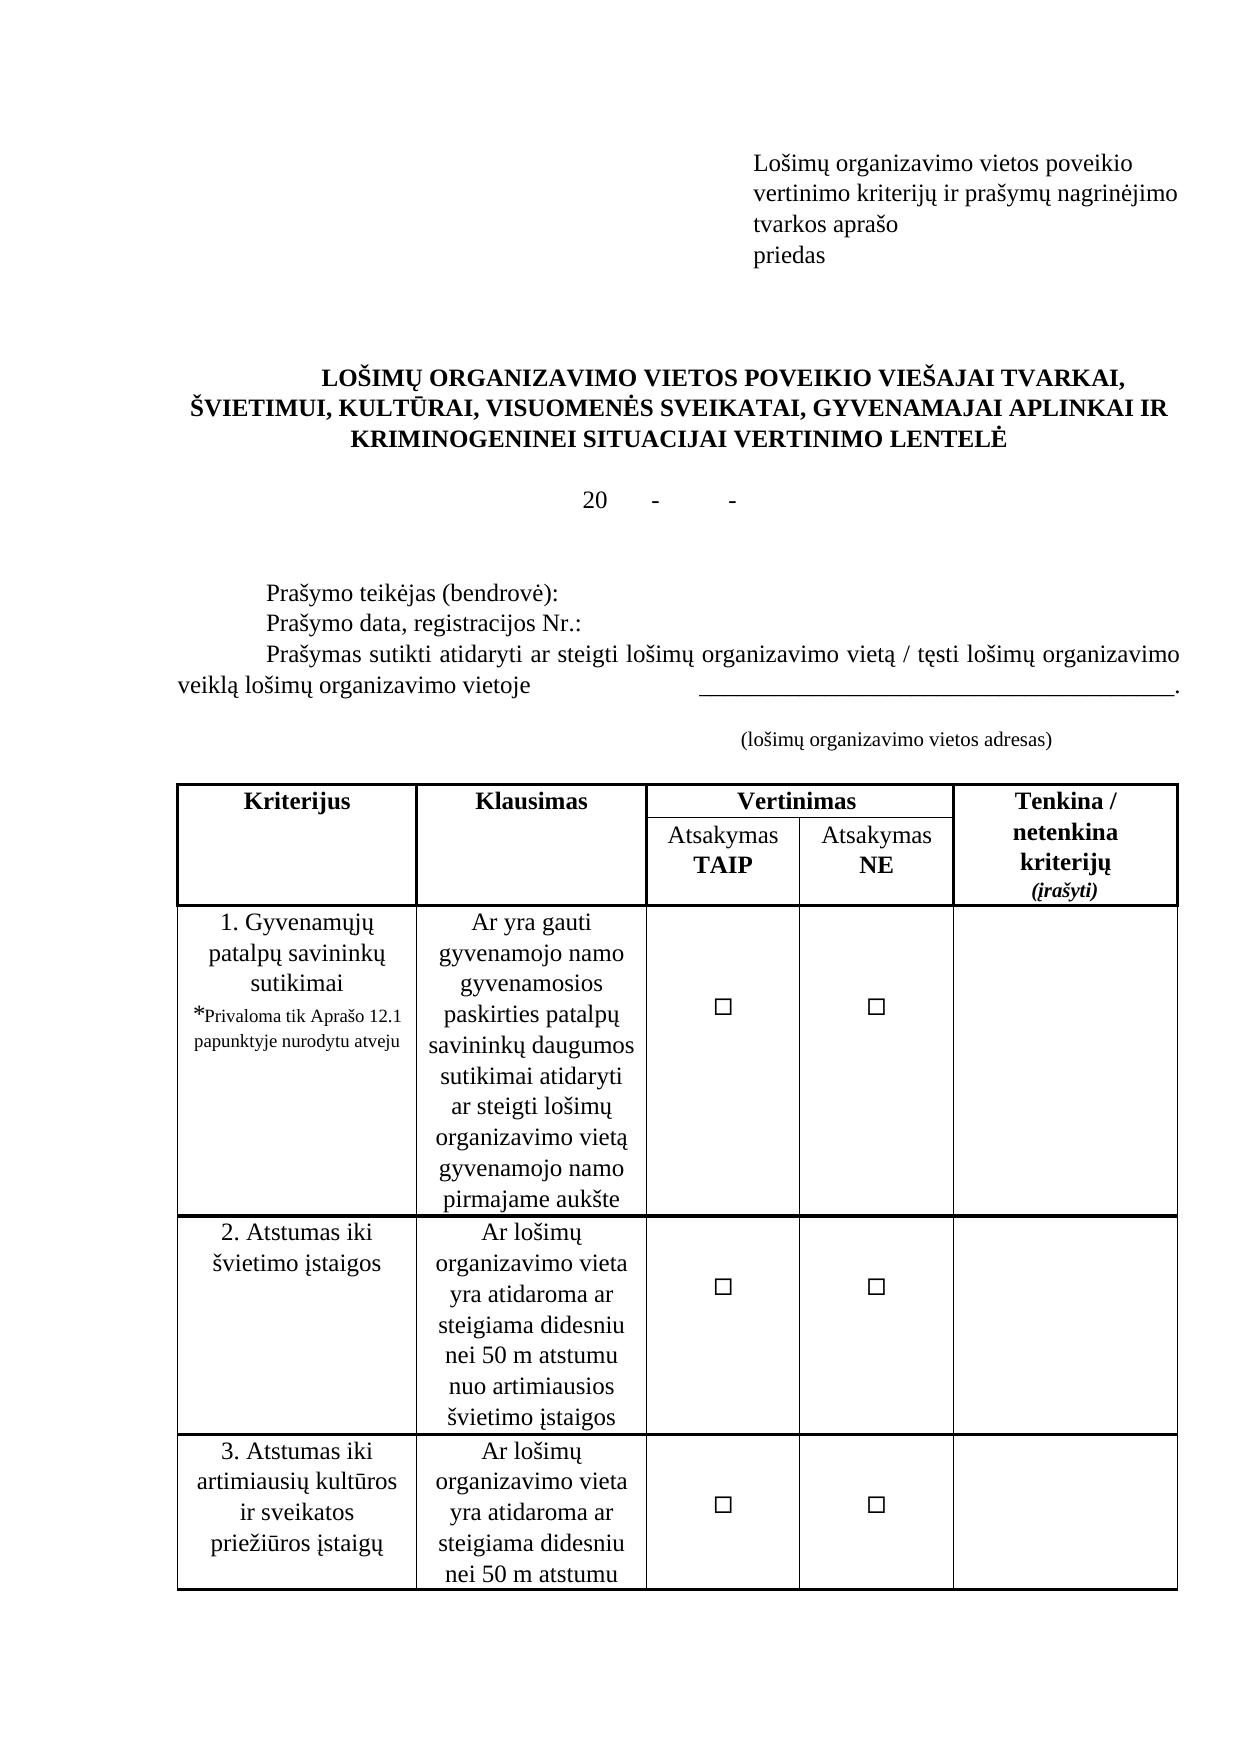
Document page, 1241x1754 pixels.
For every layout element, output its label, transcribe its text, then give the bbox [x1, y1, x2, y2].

text priedas [177, 240, 1181, 268]
table_header Kriterijus [179, 786, 415, 904]
table_cell £ [800, 907, 953, 1214]
table_cell [954, 907, 1177, 1214]
text tvarkos aprašo [177, 209, 1181, 238]
text LOŠIMŲ ORGANIZAVIMO VIETOS POVEIKIO VIEŠAJAI TVARKAI, ŠVIETIMUI, KULTŪRAI, VISUOMENĖS SVEIKATAI, GYVENAMAJAI APLINKAI IR KRIMINOGENINEI SITUACIJAI VERTINIMO LENTELĖ [177, 363, 1181, 453]
text (lošimų organizavimo vietos adresas) [177, 726, 1181, 751]
table_cell 3. Atstumas iki artimiausių kultūros ir sveikatos priežiūros įstaigų [178, 1436, 416, 1587]
table_header Klausimas [418, 786, 645, 904]
table_cell £ [647, 1436, 799, 1587]
table_cell Atsakymas NE [800, 818, 952, 904]
table_cell 1. Gyvenamųjų patalpų savininkų sutikimai *Privaloma tik Aprašo 12.1 papunktyje nurodytu atveju [178, 907, 416, 1214]
text Prašymas sutikti atidaryti ar steigti lošimų organizavimo vietą / tęsti lošimų organizavimo veiklą lošimų organizavimo vietoje ______________________________________. [177, 639, 1181, 699]
table_cell Ar lošimų organizavimo vieta yra atidaroma ar steigiama didesniu nei 50 m atstumu [417, 1436, 646, 1587]
text 20 - - [582, 486, 1181, 514]
table_cell Ar lošimų organizavimo vieta yra atidaroma ar steigiama didesniu nei 50 m atstumu nuo artimiausios švietimo įstaigos [417, 1218, 646, 1433]
table_cell £ [800, 1218, 953, 1433]
table_cell Ar yra gauti gyvenamojo namo gyvenamosios paskirties patalpų savininkų daugumos sutikimai atidaryti ar steigti lošimų organizavimo vietą gyvenamojo namo pirmajame aukšte [417, 907, 646, 1214]
table_cell £ [647, 1218, 799, 1433]
table_cell [954, 1218, 1177, 1433]
table_header Vertinimas [648, 786, 952, 817]
text vertinimo kriterijų ir prašymų nagrinėjimo [177, 178, 1181, 207]
text Prašymo teikėjas (bendrovė): [177, 578, 1181, 607]
table_header Tenkina / netenkina kriterijų (įrašyti) [955, 786, 1176, 904]
table_cell Atsakymas TAIP [648, 818, 799, 904]
text Lošimų organizavimo vietos poveikio [177, 148, 1181, 176]
table_cell 2. Atstumas iki švietimo įstaigos [178, 1218, 416, 1433]
table_cell £ [800, 1436, 953, 1587]
text Prašymo data, registracijos Nr.: [177, 608, 1181, 637]
table_cell £ [647, 907, 799, 1214]
table_cell [954, 1436, 1177, 1587]
